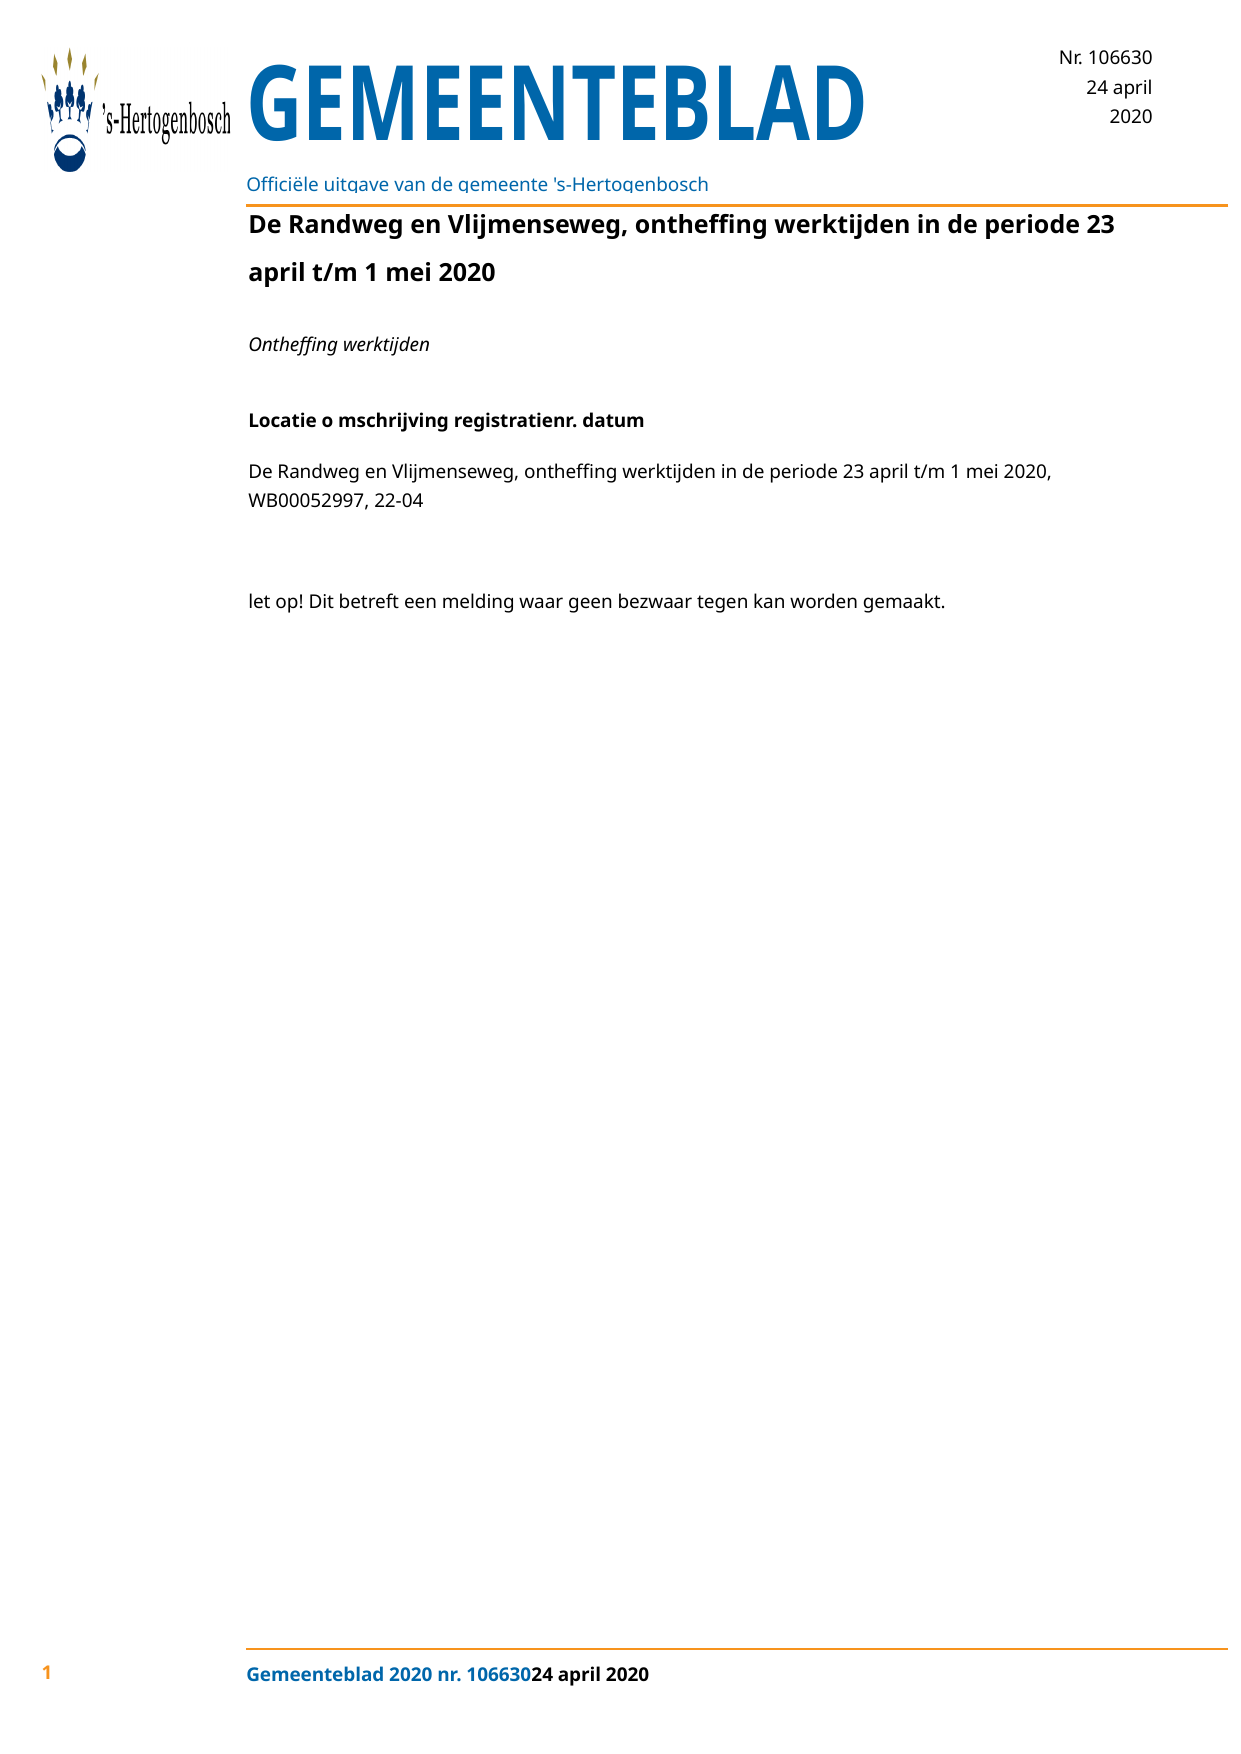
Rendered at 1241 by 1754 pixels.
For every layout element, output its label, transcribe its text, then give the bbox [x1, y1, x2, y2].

text let op! Dit betreft een melding waar geen bezwaar tegen kan worden gemaakt. [248, 588, 1152, 614]
picture [41, 47, 231, 172]
text De Randweg en Vlijmenseweg, ontheffing werktijden in de periode 23 april t/m 1 mei 2020, WB00052997, 22-04 [248, 458, 1152, 513]
text Ontheffing werktijden [248, 331, 1152, 357]
text Locatie o mschrijving registratienr. datum [248, 408, 1152, 433]
text De Randweg en Vlijmenseweg, ontheffing werktijden in de periode 23 april t/m 1 mei 2020 [248, 207, 1152, 288]
